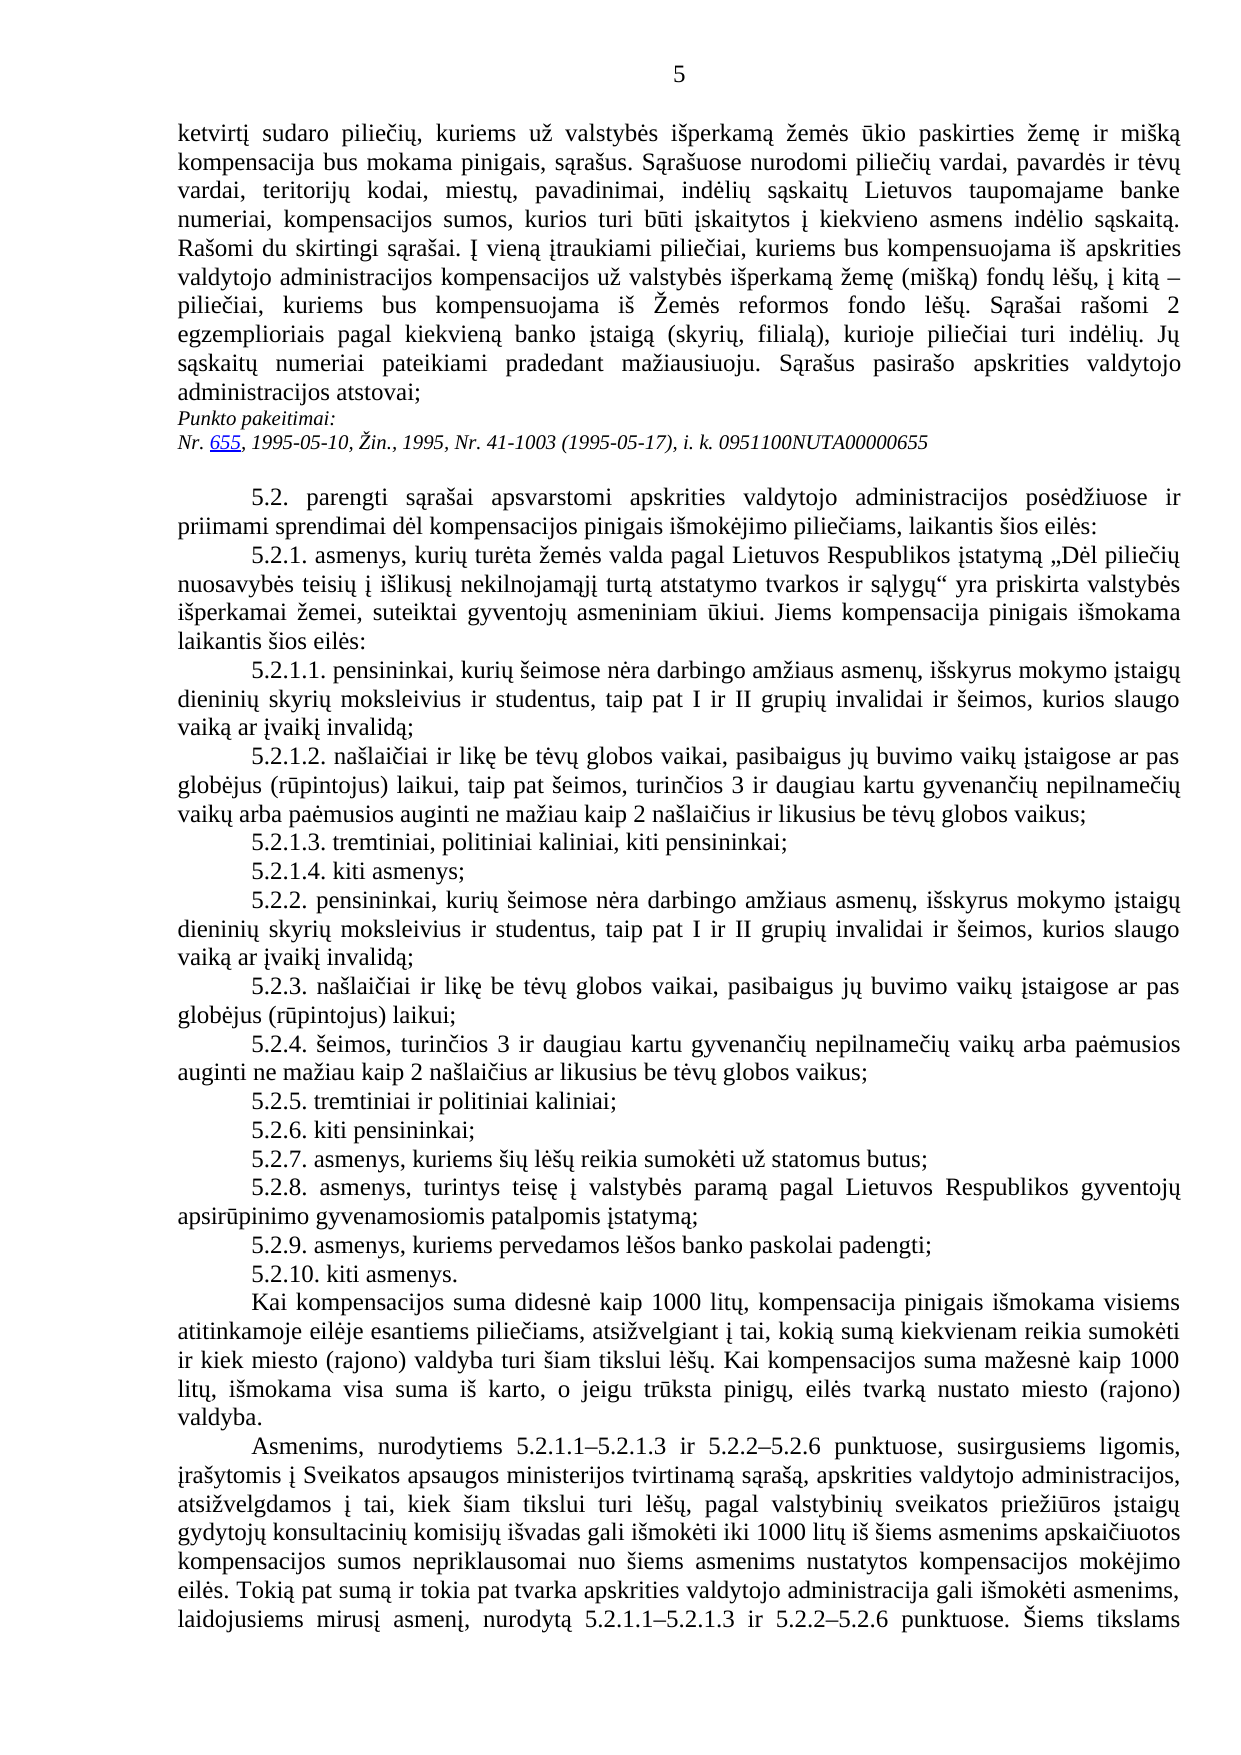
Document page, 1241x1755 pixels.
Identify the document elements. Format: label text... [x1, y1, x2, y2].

text 5.2.4. šeimos, turinčios 3 ir daugiau kartu gyvenančių nepilnamečių vaikų arba paėmusios auginti ne mažiau kaip 2 našlaičius ar likusius be tėvų globos vaikus; [177, 1029, 1181, 1086]
text 5.2.6. kiti pensininkai; [177, 1115, 1181, 1144]
text 5.2.3. našlaičiai ir likę be tėvų globos vaikai, pasibaigus jų buvimo vaikų įstaigose ar pas globėjus (rūpintojus) laikui; [177, 971, 1181, 1029]
text 5.2.1.2. našlaičiai ir likę be tėvų globos vaikai, pasibaigus jų buvimo vaikų įstaigose ar pas globėjus (rūpintojus) laikui, taip pat šeimos, turinčios 3 ir daugiau kartu gyvenančių nepilnamečių vaikų arba paėmusios auginti ne mažiau kaip 2 našlaičius ir likusius be tėvų globos vaikus; [177, 741, 1181, 827]
text Asmenims, nurodytiems 5.2.1.1–5.2.1.3 ir 5.2.2–5.2.6 punktuose, susirgusiems ligomis, įrašytomis į Sveikatos apsaugos ministerijos tvirtinamą sąrašą, apskrities valdytojo administracijos, atsižvelgdamos į tai, kiek šiam tikslui turi lėšų, pagal valstybinių sveikatos priežiūros įstaigų gydytojų konsultacinių komisijų išvadas gali išmokėti iki 1000 litų iš šiems asmenims apskaičiuotos kompensacijos sumos nepriklausomai nuo šiems asmenims nustatytos kompensacijos mokėjimo eilės. Tokią pat sumą ir tokia pat tvarka apskrities valdytojo administracija gali išmokėti asmenims, laidojusiems mirusį asmenį, nurodytą 5.2.1.1–5.2.1.3 ir 5.2.2–5.2.6 punktuose. Šiems tikslams [177, 1431, 1181, 1632]
text 5.2.9. asmenys, kuriems pervedamos lėšos banko paskolai padengti; [177, 1230, 1181, 1259]
text Nr. 655, 1995-05-10, Žin., 1995, Nr. 41-1003 (1995-05-17), i. k. 0951100NUTA00000655 [177, 430, 1181, 454]
text 5.2.1.1. pensininkai, kurių šeimose nėra darbingo amžiaus asmenų, išskyrus mokymo įstaigų dieninių skyrių moksleivius ir studentus, taip pat I ir II grupių invalidai ir šeimos, kurios slaugo vaiką ar įvaikį invalidą; [177, 655, 1181, 741]
text Kai kompensacijos suma didesnė kaip 1000 litų, kompensacija pinigais išmokama visiems atitinkamoje eilėje esantiems piliečiams, atsižvelgiant į tai, kokią sumą kiekvienam reikia sumokėti ir kiek miesto (rajono) valdyba turi šiam tikslui lėšų. Kai kompensacijos suma mažesnė kaip 1000 litų, išmokama visa suma iš karto, o jeigu trūksta pinigų, eilės tvarką nustato miesto (rajono) valdyba. [177, 1287, 1181, 1431]
text Punkto pakeitimai: [177, 406, 1181, 430]
text 5.2. parengti sąrašai apsvarstomi apskrities valdytojo administracijos posėdžiuose ir priimami sprendimai dėl kompensacijos pinigais išmokėjimo piliečiams, laikantis šios eilės: [177, 482, 1181, 540]
text 5.2.5. tremtiniai ir politiniai kaliniai; [177, 1086, 1181, 1115]
text 5.2.2. pensininkai, kurių šeimose nėra darbingo amžiaus asmenų, išskyrus mokymo įstaigų dieninių skyrių moksleivius ir studentus, taip pat I ir II grupių invalidai ir šeimos, kurios slaugo vaiką ar įvaikį invalidą; [177, 885, 1181, 971]
text ketvirtį sudaro piliečių, kuriems už valstybės išperkamą žemės ūkio paskirties žemę ir mišką kompensacija bus mokama pinigais, sąrašus. Sąrašuose nurodomi piliečių vardai, pavardės ir tėvų vardai, teritorijų kodai, miestų, pavadinimai, indėlių sąskaitų Lietuvos taupomajame banke numeriai, kompensacijos sumos, kurios turi būti įskaitytos į kiekvieno asmens indėlio sąskaitą. Rašomi du skirtingi sąrašai. Į vieną įtraukiami piliečiai, kuriems bus kompensuojama iš apskrities valdytojo administracijos kompensacijos už valstybės išperkamą žemę (mišką) fondų lėšų, į kitą – piliečiai, kuriems bus kompensuojama iš Žemės reformos fondo lėšų. Sąrašai rašomi 2 egzemplioriais pagal kiekvieną banko įstaigą (skyrių, filialą), kurioje piliečiai turi indėlių. Jų sąskaitų numeriai pateikiami pradedant mažiausiuoju. Sąrašus pasirašo apskrities valdytojo administracijos atstovai; [177, 118, 1181, 406]
text 5.2.1.4. kiti asmenys; [177, 856, 1181, 885]
text 5.2.10. kiti asmenys. [177, 1259, 1181, 1287]
text 5.2.1.3. tremtiniai, politiniai kaliniai, kiti pensininkai; [177, 827, 1181, 856]
text 5.2.1. asmenys, kurių turėta žemės valda pagal Lietuvos Respublikos įstatymą „Dėl piliečių nuosavybės teisių į išlikusį nekilnojamąjį turtą atstatymo tvarkos ir sąlygų“ yra priskirta valstybės išperkamai žemei, suteiktai gyventojų asmeniniam ūkiui. Jiems kompensacija pinigais išmokama laikantis šios eilės: [177, 540, 1181, 655]
text 5.2.8. asmenys, turintys teisę į valstybės paramą pagal Lietuvos Respublikos gyventojų apsirūpinimo gyvenamosiomis patalpomis įstatymą; [177, 1172, 1181, 1230]
text 5.2.7. asmenys, kuriems šių lėšų reikia sumokėti už statomus butus; [177, 1144, 1181, 1172]
